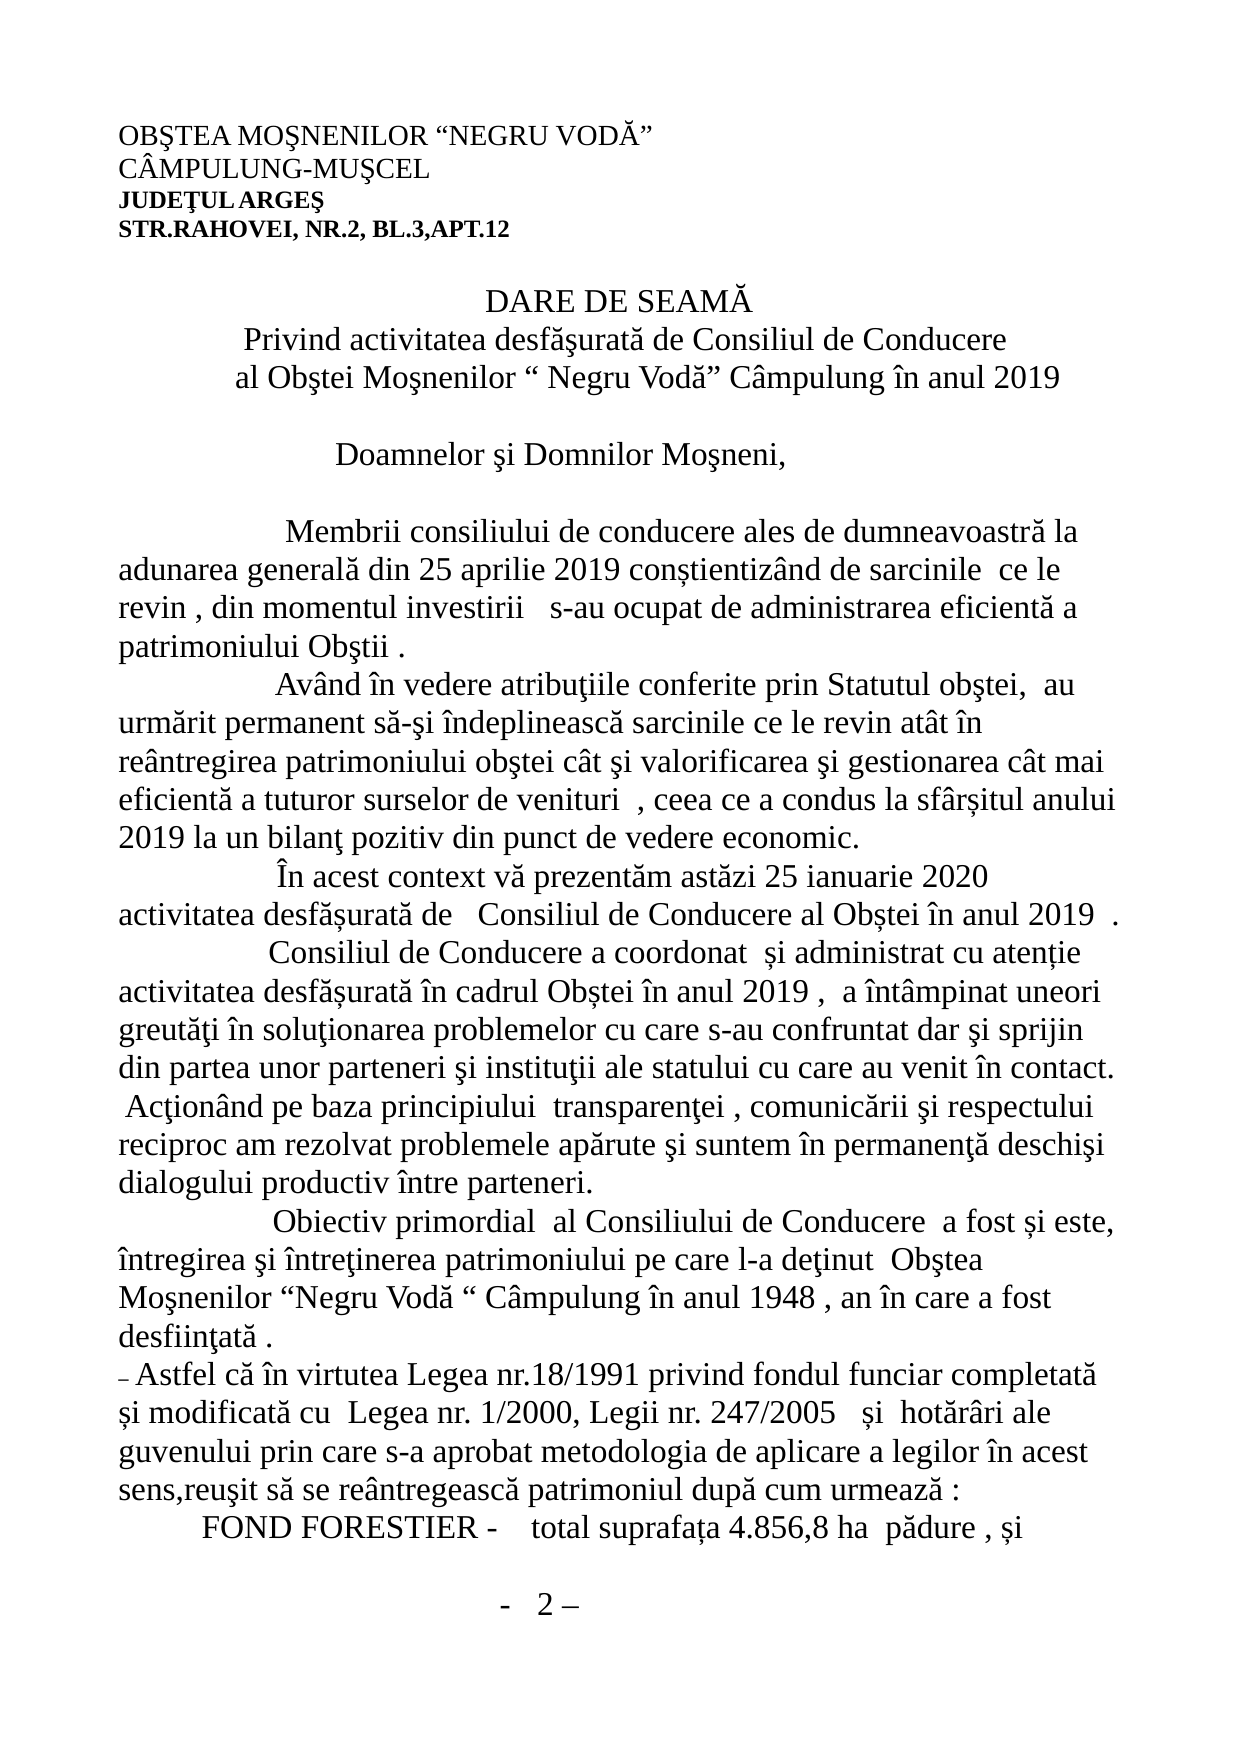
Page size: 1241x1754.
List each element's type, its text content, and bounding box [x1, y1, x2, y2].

text Consiliul de Conducere a coordonat și administrat cu atenție activitatea desfășurată în cadrul Obștei în anul 2019 , a întâmpinat uneori greutăţi în soluţionarea problemelor cu care s-au confruntat dar şi sprijin din partea unor parteneri şi instituţii ale statului cu care au venit în contact. [118, 933, 1122, 1086]
text Doamnelor şi Domnilor Moşneni, [118, 434, 1122, 473]
text OBŞTEA MOŞNENILOR “NEGRU VODĂ” [118, 118, 1122, 152]
text JUDEŢUL ARGEŞ [118, 185, 1122, 214]
text Membrii consiliului de conducere ales de dumneavoastră la adunarea generală din 25 aprilie 2019 conștientizând de sarcinile ce le revin , din momentul investirii s-au ocupat de administrarea eficientă a patrimoniului Obştii . [118, 511, 1122, 664]
text DARE DE SEAMĂ [118, 281, 1122, 319]
text Având în vedere atribuţiile conferite prin Statutul obştei, au urmărit permanent să-şi îndeplinească sarcinile ce le revin atât în reântregirea patrimoniului obştei cât şi valorificarea şi gestionarea cât mai eficientă a tuturor surselor de venituri , ceea ce a condus la sfârșitul anului 2019 la un bilanţ pozitiv din punct de vedere economic. [118, 664, 1122, 856]
list Astfel că în virtutea Legea nr.18/1991 privind fondul funciar completată și modificată cu Legea nr. 1/2000, Legii nr. 247/2005 și hotărâri ale guvenului prin care s-a aprobat metodologia de aplicare a legilor în acest sens,reuşit să se reântregească patrimoniul după cum urmează : [118, 1354, 1122, 1508]
text CÂMPULUNG-MUŞCEL [118, 152, 1122, 185]
text În acest context vă prezentăm astăzi 25 ianuarie 2020 activitatea desfășurată de Consiliul de Conducere al Obștei în anul 2019 . [118, 856, 1122, 933]
text STR.RAHOVEI, NR.2, BL.3,APT.12 [118, 214, 1122, 243]
text Obiectiv primordial al Consiliului de Conducere a fost și este, [156, 1201, 1122, 1239]
text Acţionând pe baza principiului transparenţei , comunicării şi respectului reciproc am rezolvat problemele apărute şi suntem în permanenţă deschişi dialogului productiv între parteneri. [118, 1086, 1122, 1201]
text al Obştei Moşnenilor “ Negru Vodă” Câmpulung în anul 2019 [118, 358, 1122, 396]
list 2 – [499, 1584, 1122, 1623]
text Privind activitatea desfăşurată de Consiliul de Conducere [118, 319, 1122, 358]
text întregirea şi întreţinerea patrimoniului pe care l-a deţinut Obştea Moşnenilor “Negru Vodă “ Câmpulung în anul 1948 , an în care a fost desfiinţată . [118, 1239, 1122, 1354]
text FOND FORESTIER - total suprafața 4.856,8 ha pădure , și [118, 1508, 1122, 1546]
